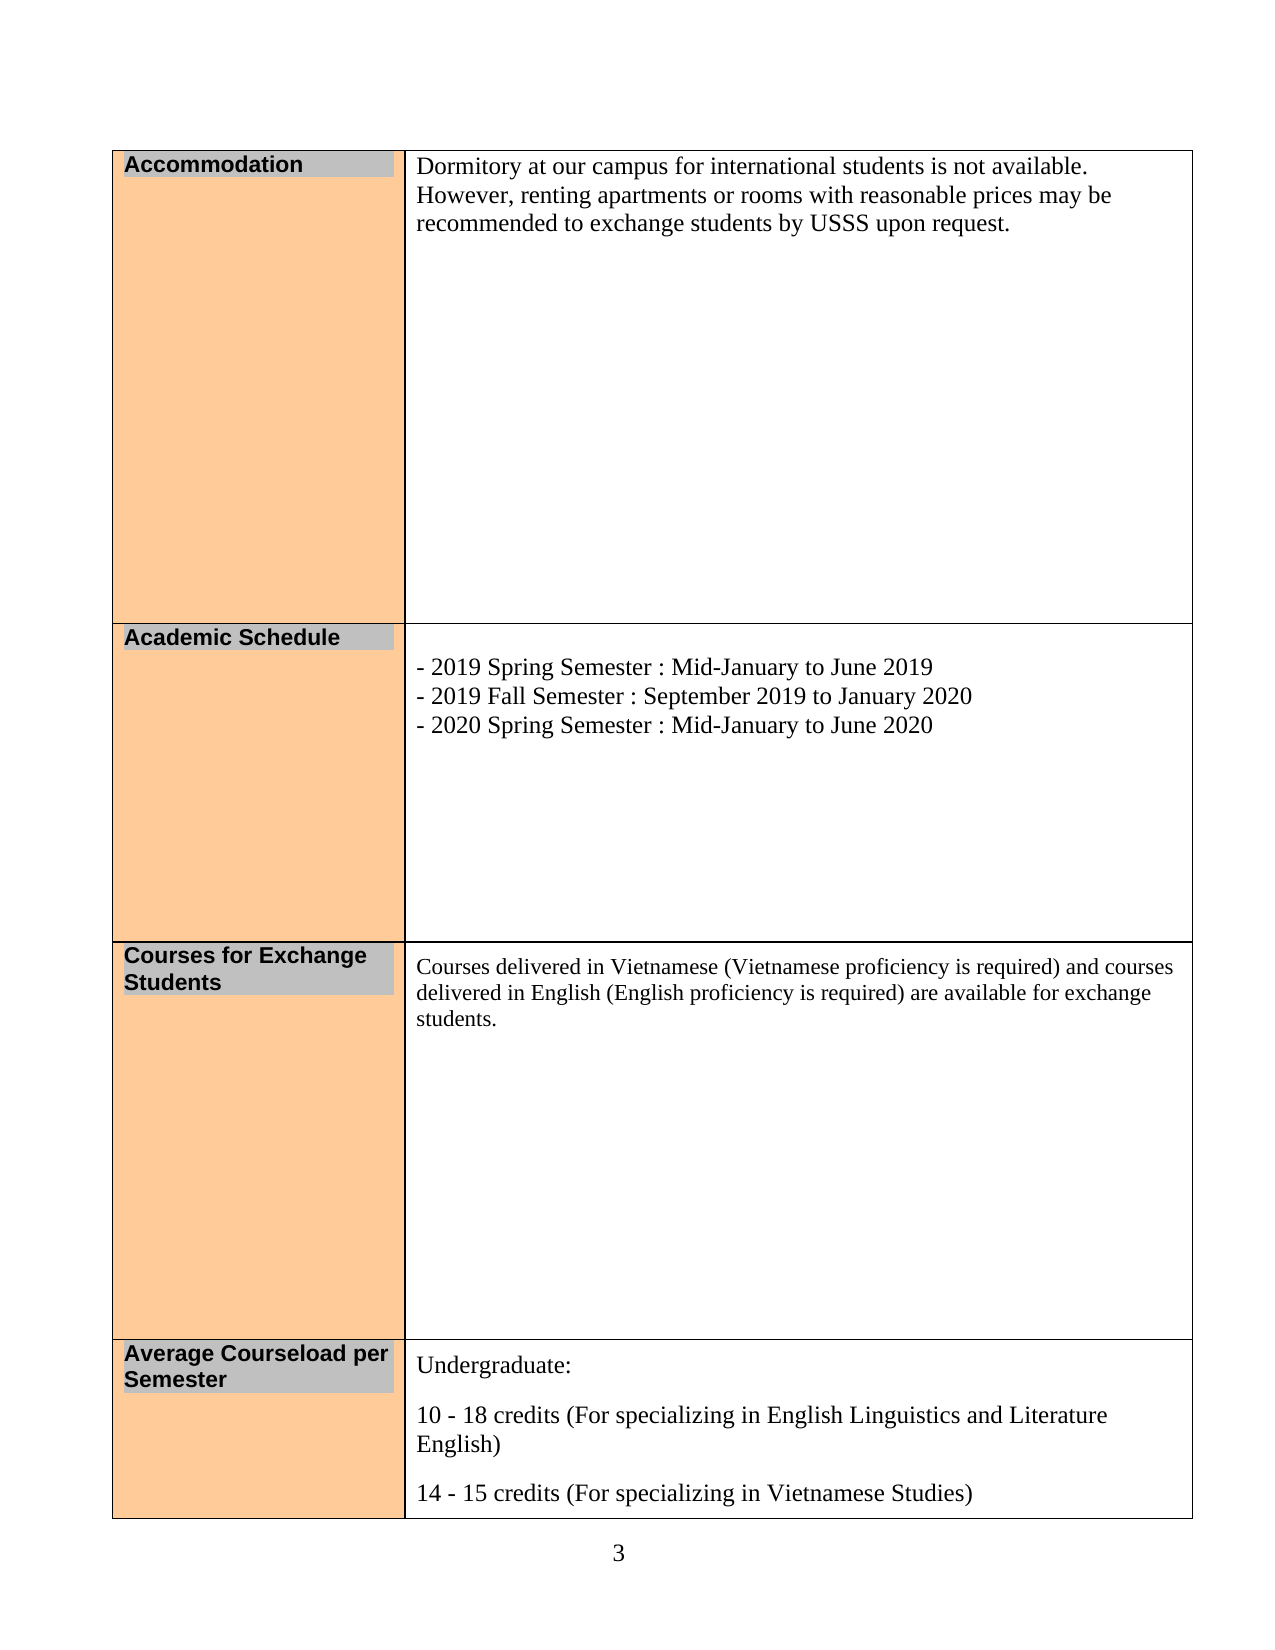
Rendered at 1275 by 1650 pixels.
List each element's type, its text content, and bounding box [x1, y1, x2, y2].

table_cell Average Courseload per Semester [113, 1340, 404, 1518]
table_cell Academic Schedule [113, 624, 404, 941]
table_cell - 2019 Spring Semester : Mid-January to June 2019 - 2019 Fall Semester : September 2019 to January 2020 - 2020 Spring Semester : Mid-January to June 2020 [406, 624, 1192, 941]
table_cell Courses for Exchange Students [113, 943, 404, 1339]
table_cell Courses delivered in Vietnamese (Vietnamese proficiency is required) and courses delivered in English (English proficiency is required) are available for exchange students. [406, 943, 1192, 1339]
table_cell Dormitory at our campus for international students is not available. However, renting apartments or rooms with reasonable prices may be recommended to exchange students by USSS upon request. [406, 151, 1192, 623]
table_cell Undergraduate: 10 - 18 credits (For specializing in English Linguistics and Literature English) 14 - 15 credits (For specializing in Vietnamese Studies) [406, 1340, 1192, 1518]
table_cell Accommodation [113, 151, 404, 623]
